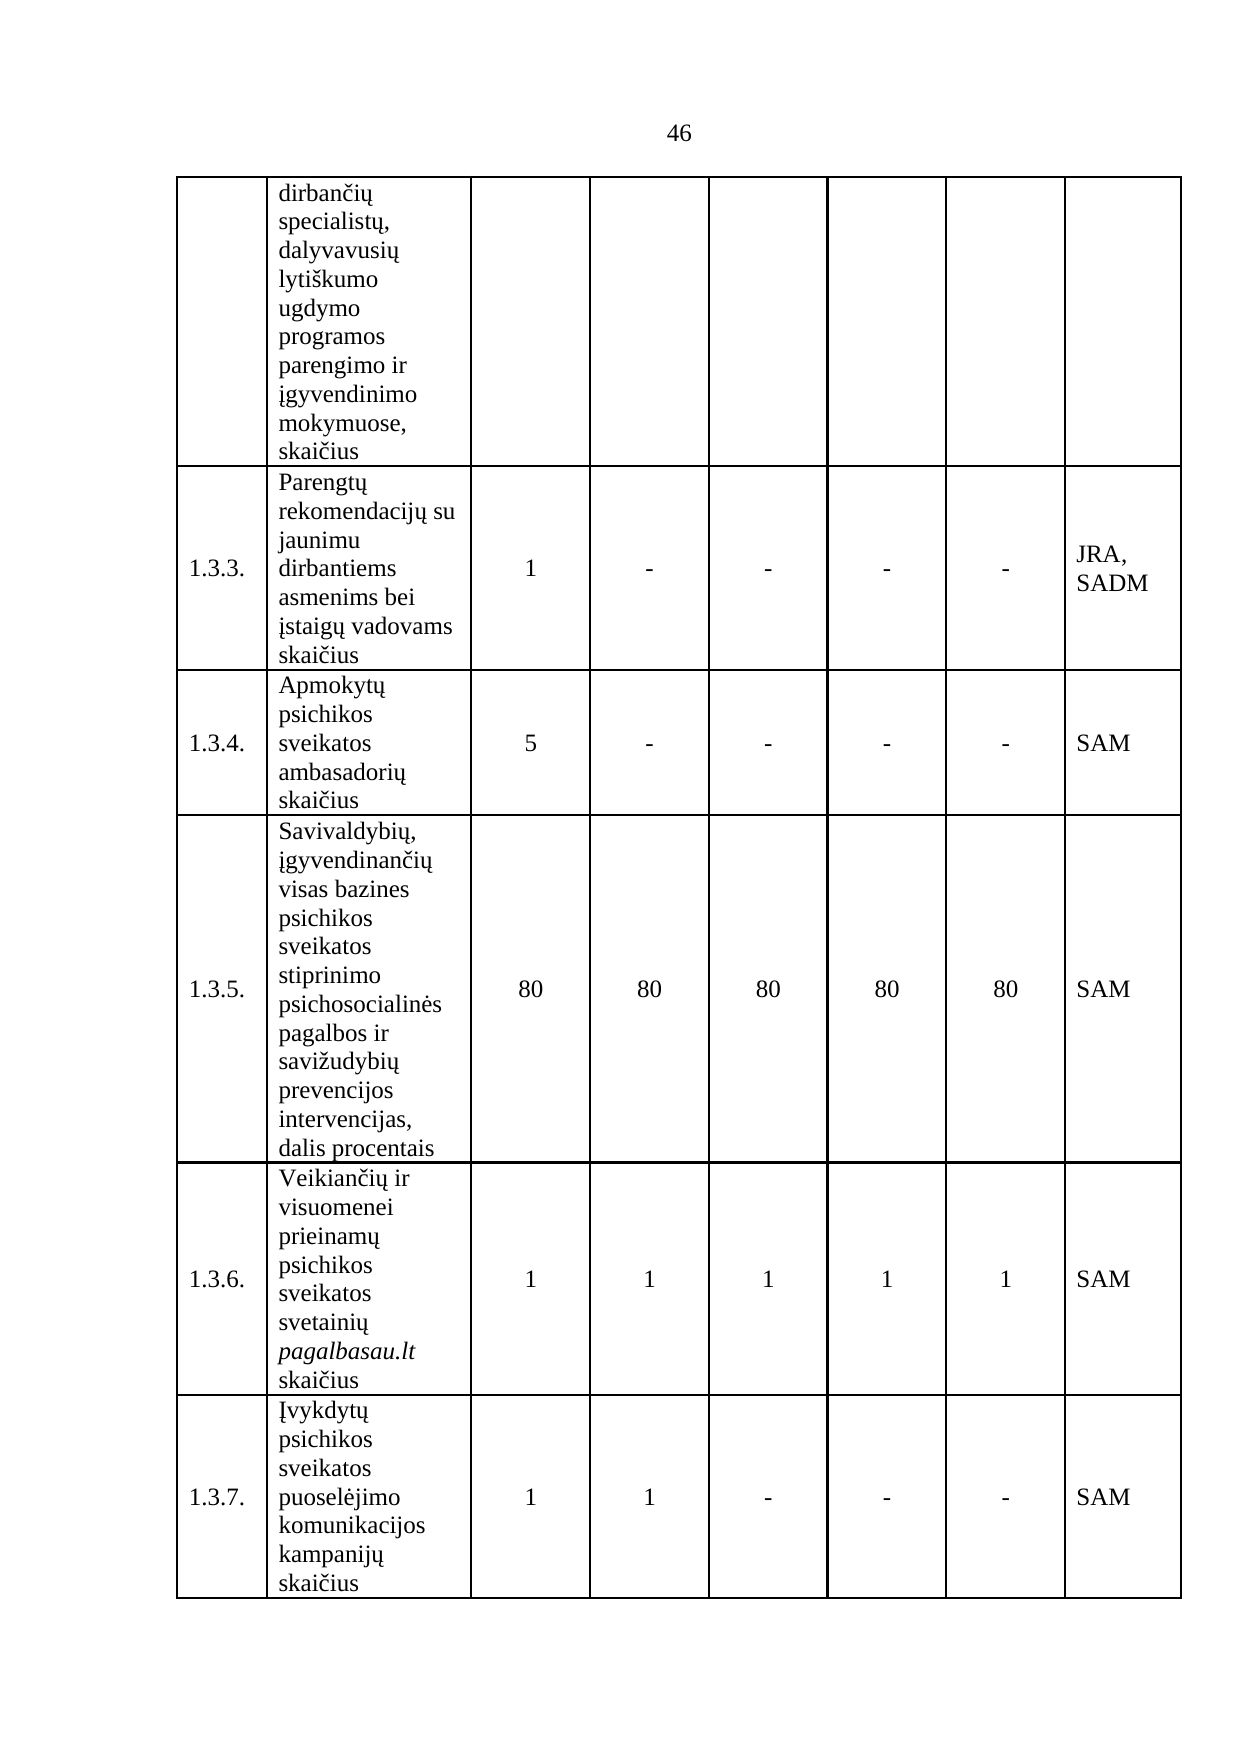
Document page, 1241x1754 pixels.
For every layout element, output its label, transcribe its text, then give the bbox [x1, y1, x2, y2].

table_cell 1 [591, 1396, 708, 1597]
table_cell dirbančių specialistų, dalyvavusių lytiškumo ugdymo programos parengimo ir įgyvendinimo mokymuose, skaičius [268, 178, 470, 465]
table_cell 5 [472, 671, 589, 814]
table_cell [1066, 178, 1180, 465]
table_cell - [829, 178, 945, 465]
table_cell 80 [947, 816, 1064, 1161]
table_cell SAM [1066, 1164, 1180, 1393]
table_cell JRA, SADM [1066, 467, 1180, 668]
table_cell 1 [947, 1164, 1064, 1393]
table_cell 1.3.7. [178, 1396, 266, 1597]
table_cell 80 [472, 816, 589, 1161]
table_cell Veikiančių ir visuomenei prieinamų psichikos sveikatos svetainių pagalbasau.lt skaičius [268, 1164, 470, 1393]
table_cell - [829, 671, 945, 814]
table_cell 1.3.6. [178, 1164, 266, 1393]
table_cell [710, 178, 826, 465]
table_cell 80 [710, 816, 826, 1161]
table_cell - [710, 467, 826, 668]
table_cell SAM [1066, 816, 1180, 1161]
table_cell SAM [1066, 1396, 1180, 1597]
table_cell - [591, 467, 708, 668]
table_cell 1.3.5. [178, 816, 266, 1161]
table_cell Apmokytų psichikos sveikatos ambasadorių skaičius [268, 671, 470, 814]
table_cell 1.3.3. [178, 467, 266, 668]
table_cell [591, 178, 708, 465]
table_cell 1 [591, 1164, 708, 1393]
table_cell - [947, 1396, 1064, 1597]
table_cell 1 [710, 1164, 826, 1393]
table_cell SAM [1066, 671, 1180, 814]
table_cell Savivaldybių, įgyvendinančių visas bazines psichikos sveikatos stiprinimo psichosocialinės pagalbos ir savižudybių prevencijos intervencijas, dalis procentais [268, 816, 470, 1161]
table_cell - [829, 467, 945, 668]
table_cell 80 [829, 816, 945, 1161]
table_cell - [947, 178, 1064, 465]
table_cell - [947, 467, 1064, 668]
table_cell - [710, 1396, 826, 1597]
table_cell 1 [829, 1164, 945, 1393]
table_cell - [947, 671, 1064, 814]
table_cell Įvykdytų psichikos sveikatos puoselėjimo komunikacijos kampanijų skaičius [268, 1396, 470, 1597]
table_cell 1.3.4. [178, 671, 266, 814]
table_cell 1 [472, 467, 589, 668]
table_cell 1 [472, 1164, 589, 1393]
table_cell Parengtų rekomendacijų su jaunimu dirbantiems asmenims bei įstaigų vadovams skaičius [268, 467, 470, 668]
table_cell [178, 178, 266, 465]
table_cell - [591, 671, 708, 814]
table_cell - [710, 671, 826, 814]
table_cell 1 [472, 1396, 589, 1597]
table_cell - [829, 1396, 945, 1597]
table_cell 80 [591, 816, 708, 1161]
table_cell [472, 178, 589, 465]
